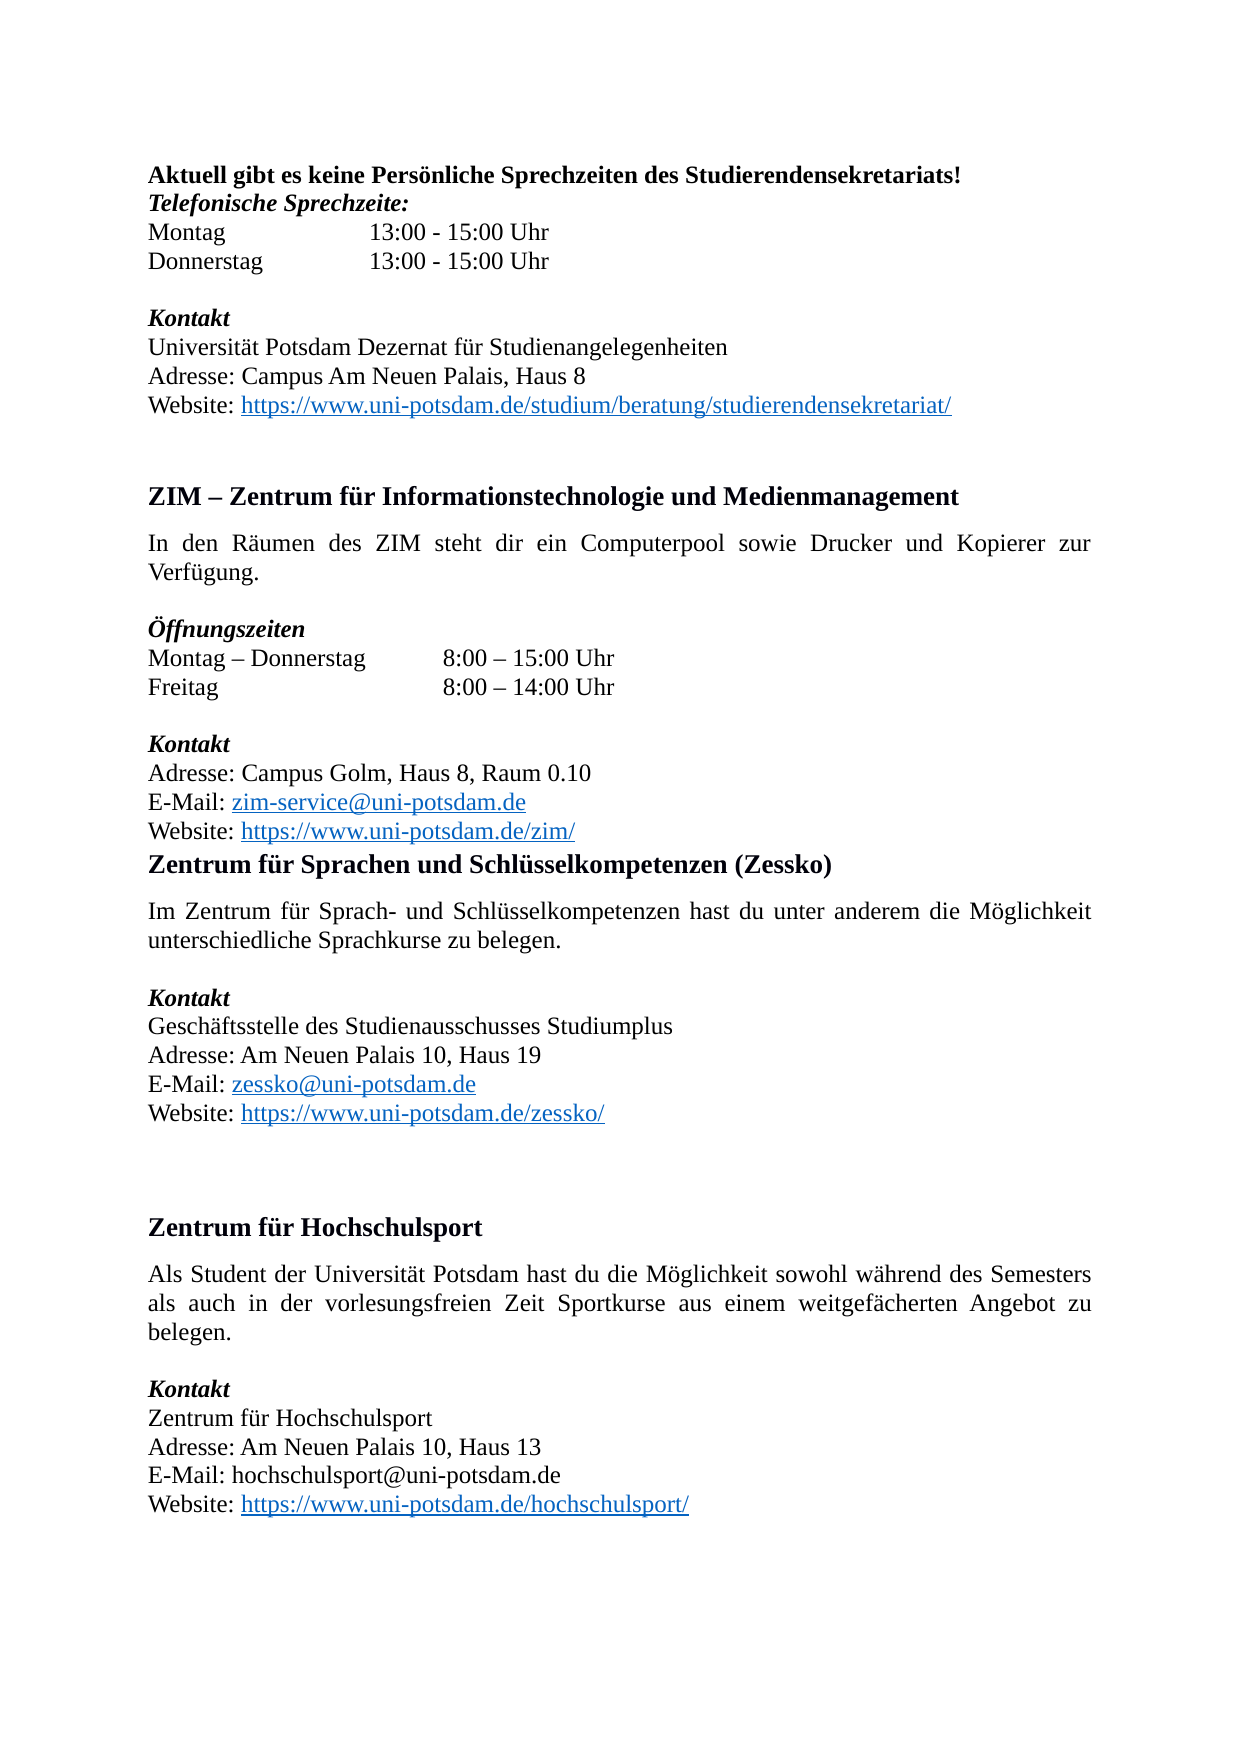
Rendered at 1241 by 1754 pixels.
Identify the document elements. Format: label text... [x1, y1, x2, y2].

text Website: https://www.uni-potsdam.de/studium/beratung/studierendensekretariat/ [148, 390, 1093, 418]
text Website: https://www.uni-potsdam.de/hochschulsport/ [148, 1489, 1093, 1518]
text Kontakt [148, 1374, 1093, 1403]
text Donnerstag 13:00 - 15:00 Uhr [148, 246, 1093, 275]
text Telefonische Sprechzeite: [148, 188, 1093, 217]
text Geschäftsstelle des Studienausschusses Studiumplus [148, 1011, 1093, 1040]
text Adresse: Campus Am Neuen Palais, Haus 8 [148, 361, 1093, 390]
text Montag – Donnerstag 8:00 – 15:00 Uhr [148, 643, 1093, 672]
text Kontakt [148, 983, 1093, 1011]
text Website: https://www.uni-potsdam.de/zessko/ [148, 1098, 1093, 1126]
text Zentrum für Hochschulsport [148, 1403, 1093, 1432]
text Website: https://www.uni-potsdam.de/zim/ [148, 816, 1093, 844]
text E-Mail: zim-service@​​uni-potsdam.de [148, 787, 1093, 816]
text Kontakt [148, 303, 1093, 332]
text Montag 13:00 - 15:00 Uhr [148, 217, 1093, 246]
text Universität Potsdam Dezernat für Studienangelegenheiten [148, 332, 1093, 361]
text Adresse: Am Neuen Palais 10, Haus 19 [148, 1040, 1093, 1069]
text Zentrum für Sprachen und Schlüsselkompetenzen (Zessko) [148, 849, 1093, 880]
text Zentrum für Hochschulsport [148, 1211, 1093, 1242]
text Adresse: Am Neuen Palais 10, Haus 13 [148, 1432, 1093, 1460]
text Aktuell gibt es keine Persönliche Sprechzeiten des Studierendensekretariats! [148, 160, 1093, 188]
text In den Räumen des ZIM steht dir ein Computerpool sowie Drucker und Kopierer zur Verfügung. [148, 528, 1093, 586]
text ZIM – Zentrum für Informationstechnologie und Medienmanagement [148, 480, 1093, 512]
text Im Zentrum für Sprach- und Schlüsselkompetenzen hast du unter anderem die Möglichkeit unterschiedliche Sprachkurse zu belegen. [148, 896, 1093, 954]
text Adresse: Campus Golm, Haus 8, Raum 0.10 [148, 758, 1093, 787]
text Als Student der Universität Potsdam hast du die Möglichkeit sowohl während des Semesters als auch in der vorlesungsfreien Zeit Sportkurse aus einem weitgefächerten Angebot zu belegen. [148, 1259, 1093, 1345]
text Freitag 8:00 – 14:00 Uhr [148, 672, 1093, 701]
text Kontakt [148, 729, 1093, 758]
text E-Mail: zessko@uni-potsdam.de [148, 1069, 1093, 1098]
text Öffnungszeiten [148, 614, 1093, 643]
text E-Mail: hochschulsport@uni-potsdam.de [148, 1460, 1093, 1489]
